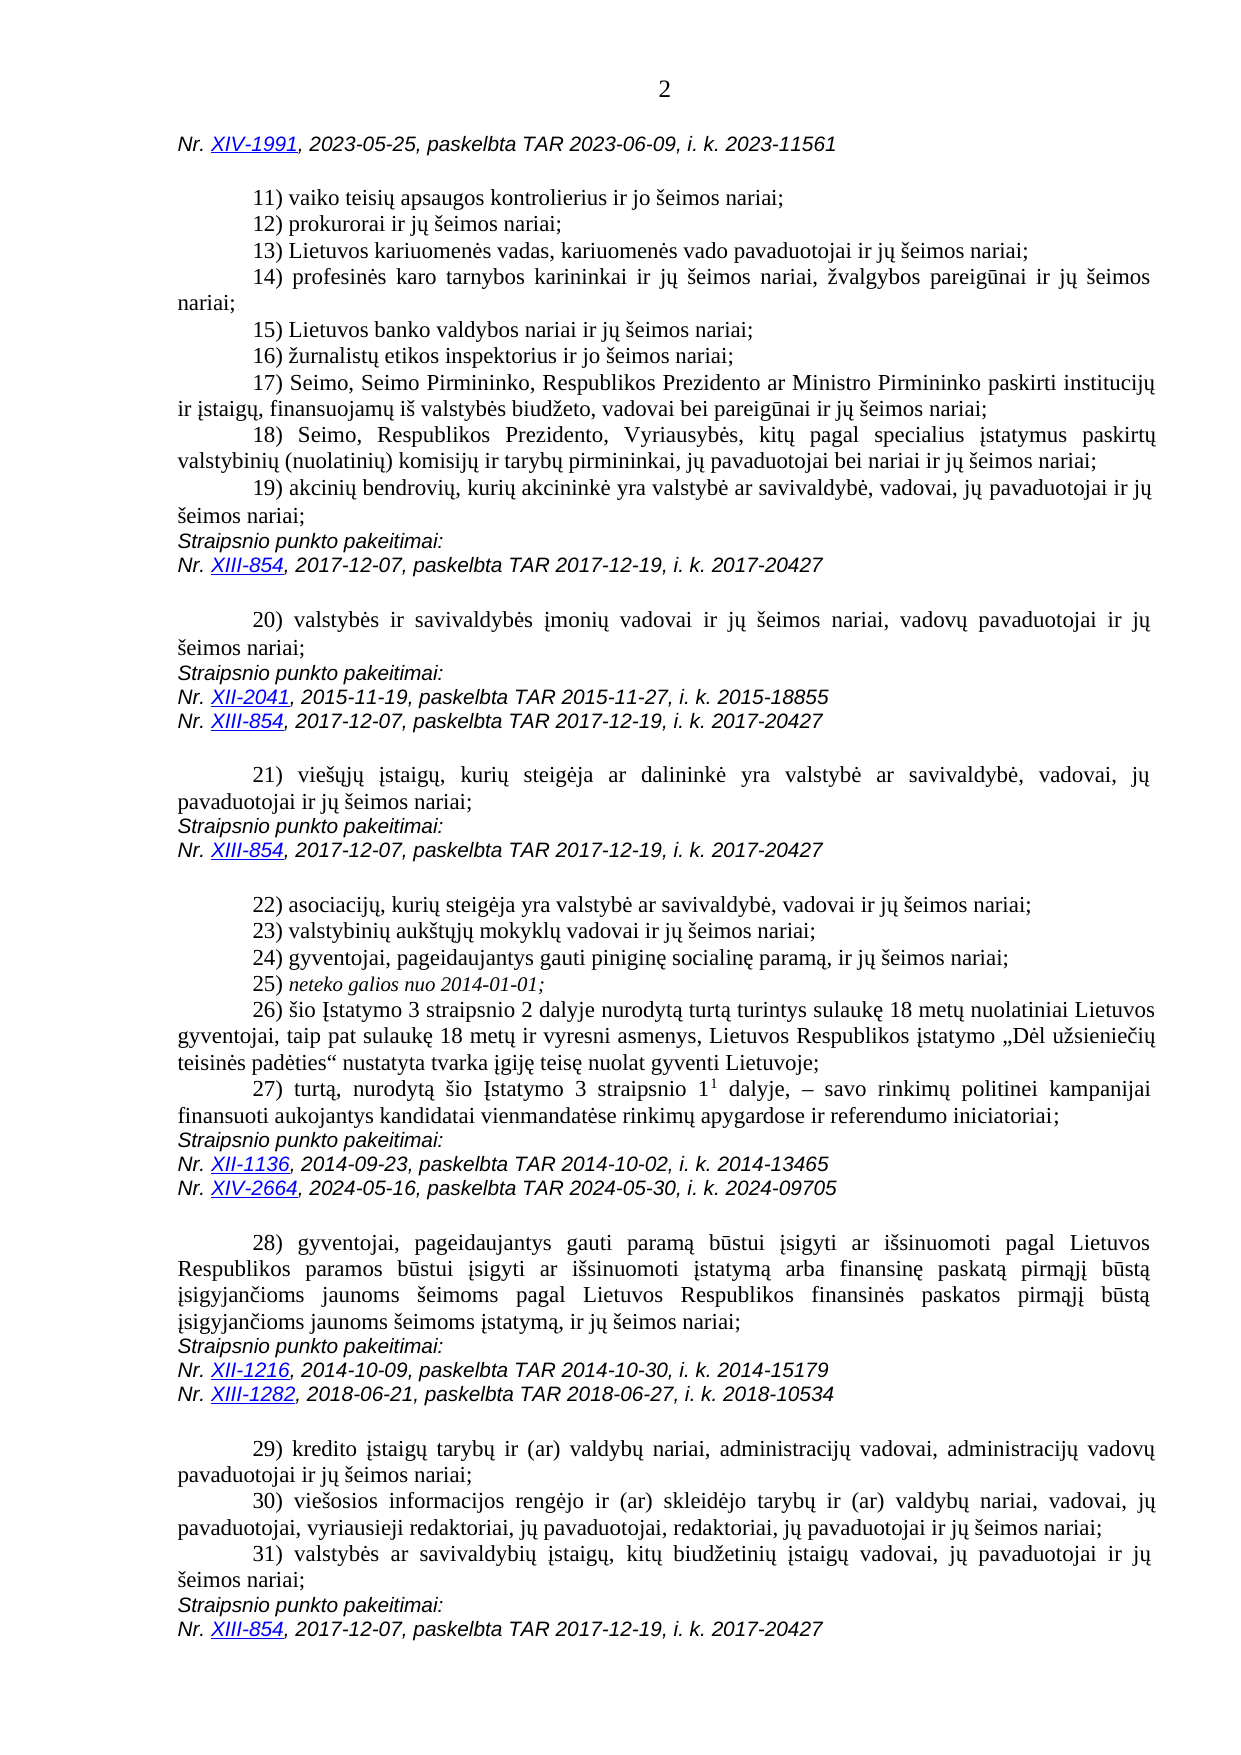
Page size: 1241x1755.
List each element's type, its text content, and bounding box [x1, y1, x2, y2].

text Nr. XIII-854, 2017-12-07, paskelbta TAR 2017-12-19, i. k. 2017-20427 [177, 1617, 1152, 1641]
text Nr. XII-1136, 2014-09-23, paskelbta TAR 2014-10-02, i. k. 2014-13465 [177, 1152, 1152, 1176]
text 20) valstybės ir savivaldybės įmonių vadovai ir jų šeimos nariai, vadovų pavaduotojai ir jų šeimos nariai; [177, 606, 1152, 661]
text Nr. XII-1216, 2014-10-09, paskelbta TAR 2014-10-30, i. k. 2014-15179 [177, 1358, 1152, 1382]
text 16) žurnalistų etikos inspektorius ir jo šeimos nariai; [177, 342, 1157, 368]
text Straipsnio punkto pakeitimai: [177, 1593, 1152, 1617]
text Straipsnio punkto pakeitimai: [177, 814, 1152, 838]
text Nr. XIV-1991, 2023-05-25, paskelbta TAR 2023-06-09, i. k. 2023-11561 [177, 131, 1152, 155]
text 24) gyventojai, pageidaujantys gauti piniginę socialinę paramą, ir jų šeimos nariai; [177, 943, 1157, 970]
text Nr. XIII-1282, 2018-06-21, paskelbta TAR 2018-06-27, i. k. 2018-10534 [177, 1382, 1152, 1406]
text 19) akcinių bendrovių, kurių akcininkė yra valstybė ar savivaldybė, vadovai, jų pavaduotojai ir jų šeimos nariai; [177, 474, 1152, 529]
text 31) valstybės ar savivaldybių įstaigų, kitų biudžetinių įstaigų vadovai, jų pavaduotojai ir jų šeimos nariai; [177, 1540, 1152, 1593]
text 29) kredito įstaigų tarybų ir (ar) valdybų nariai, administracijų vadovai, administracijų vadovų pavaduotojai ir jų šeimos nariai; [177, 1435, 1157, 1487]
text Nr. XII-2041, 2015-11-19, paskelbta TAR 2015-11-27, i. k. 2015-18855 [177, 685, 1152, 709]
text 12) prokurorai ir jų šeimos nariai; [177, 210, 1157, 237]
text 27) turtą, nurodytą šio Įstatymo 3 straipsnio 11 dalyje, – savo rinkimų politinei kampanijai finansuoti aukojantys kandidatai vienmandatėse rinkimų apygardose ir referendumo iniciatoriai; [177, 1075, 1152, 1128]
text Nr. XIII-854, 2017-12-07, paskelbta TAR 2017-12-19, i. k. 2017-20427 [177, 553, 1152, 577]
text 30) viešosios informacijos rengėjo ir (ar) skleidėjo tarybų ir (ar) valdybų nariai, vadovai, jų pavaduotojai, vyriausieji redaktoriai, jų pavaduotojai, redaktoriai, jų pavaduotojai ir jų šeimos nariai; [177, 1487, 1157, 1540]
text Nr. XIII-854, 2017-12-07, paskelbta TAR 2017-12-19, i. k. 2017-20427 [177, 838, 1152, 862]
text 15) Lietuvos banko valdybos nariai ir jų šeimos nariai; [177, 316, 1157, 342]
text Straipsnio punkto pakeitimai: [177, 1334, 1152, 1358]
text 21) viešųjų įstaigų, kurių steigėja ar dalininkė yra valstybė ar savivaldybė, vadovai, jų pavaduotojai ir jų šeimos nariai; [177, 761, 1152, 814]
text Straipsnio punkto pakeitimai: [177, 1128, 1152, 1152]
text 13) Lietuvos kariuomenės vadas, kariuomenės vado pavaduotojai ir jų šeimos nariai; [177, 237, 1157, 263]
text Nr. XIII-854, 2017-12-07, paskelbta TAR 2017-12-19, i. k. 2017-20427 [177, 709, 1152, 733]
text 22) asociacijų, kurių steigėja yra valstybė ar savivaldybė, vadovai ir jų šeimos nariai; [177, 891, 1157, 917]
text 11) vaiko teisių apsaugos kontrolierius ir jo šeimos nariai; [177, 184, 1157, 210]
text 26) šio Įstatymo 3 straipsnio 2 dalyje nurodytą turtą turintys sulaukę 18 metų nuolatiniai Lietuvos gyventojai, taip pat sulaukę 18 metų ir vyresni asmenys, Lietuvos Respublikos įstatymo „Dėl užsieniečių teisinės padėties“ nustatyta tvarka įgiję teisę nuolat gyventi Lietuvoje; [177, 996, 1157, 1075]
text Straipsnio punkto pakeitimai: [177, 529, 1152, 553]
text 17) Seimo, Seimo Pirmininko, Respublikos Prezidento ar Ministro Pirmininko paskirti institucijų ir įstaigų, finansuojamų iš valstybės biudžeto, vadovai bei pareigūnai ir jų šeimos nariai; [177, 368, 1157, 421]
text Nr. XIV-2664, 2024-05-16, paskelbta TAR 2024-05-30, i. k. 2024-09705 [177, 1176, 1152, 1200]
text 23) valstybinių aukštųjų mokyklų vadovai ir jų šeimos nariai; [177, 917, 1157, 943]
text 18) Seimo, Respublikos Prezidento, Vyriausybės, kitų pagal specialius įstatymus paskirtų valstybinių (nuolatinių) komisijų ir tarybų pirmininkai, jų pavaduotojai bei nariai ir jų šeimos nariai; [177, 421, 1157, 474]
text 14) profesinės karo tarnybos karininkai ir jų šeimos nariai, žvalgybos pareigūnai ir jų šeimos nariai; [177, 263, 1152, 316]
text 25) neteko galios nuo 2014-01-01; [177, 970, 1157, 996]
text 28) gyventojai, pageidaujantys gauti paramą būstui įsigyti ar išsinuomoti pagal Lietuvos Respublikos paramos būstui įsigyti ar išsinuomoti įstatymą arba finansinę paskatą pirmąjį būstą įsigyjančioms jaunoms šeimoms pagal Lietuvos Respublikos finansinės paskatos pirmąjį būstą įsigyjančioms jaunoms šeimoms įstatymą, ir jų šeimos nariai; [177, 1229, 1152, 1334]
text Straipsnio punkto pakeitimai: [177, 661, 1152, 685]
